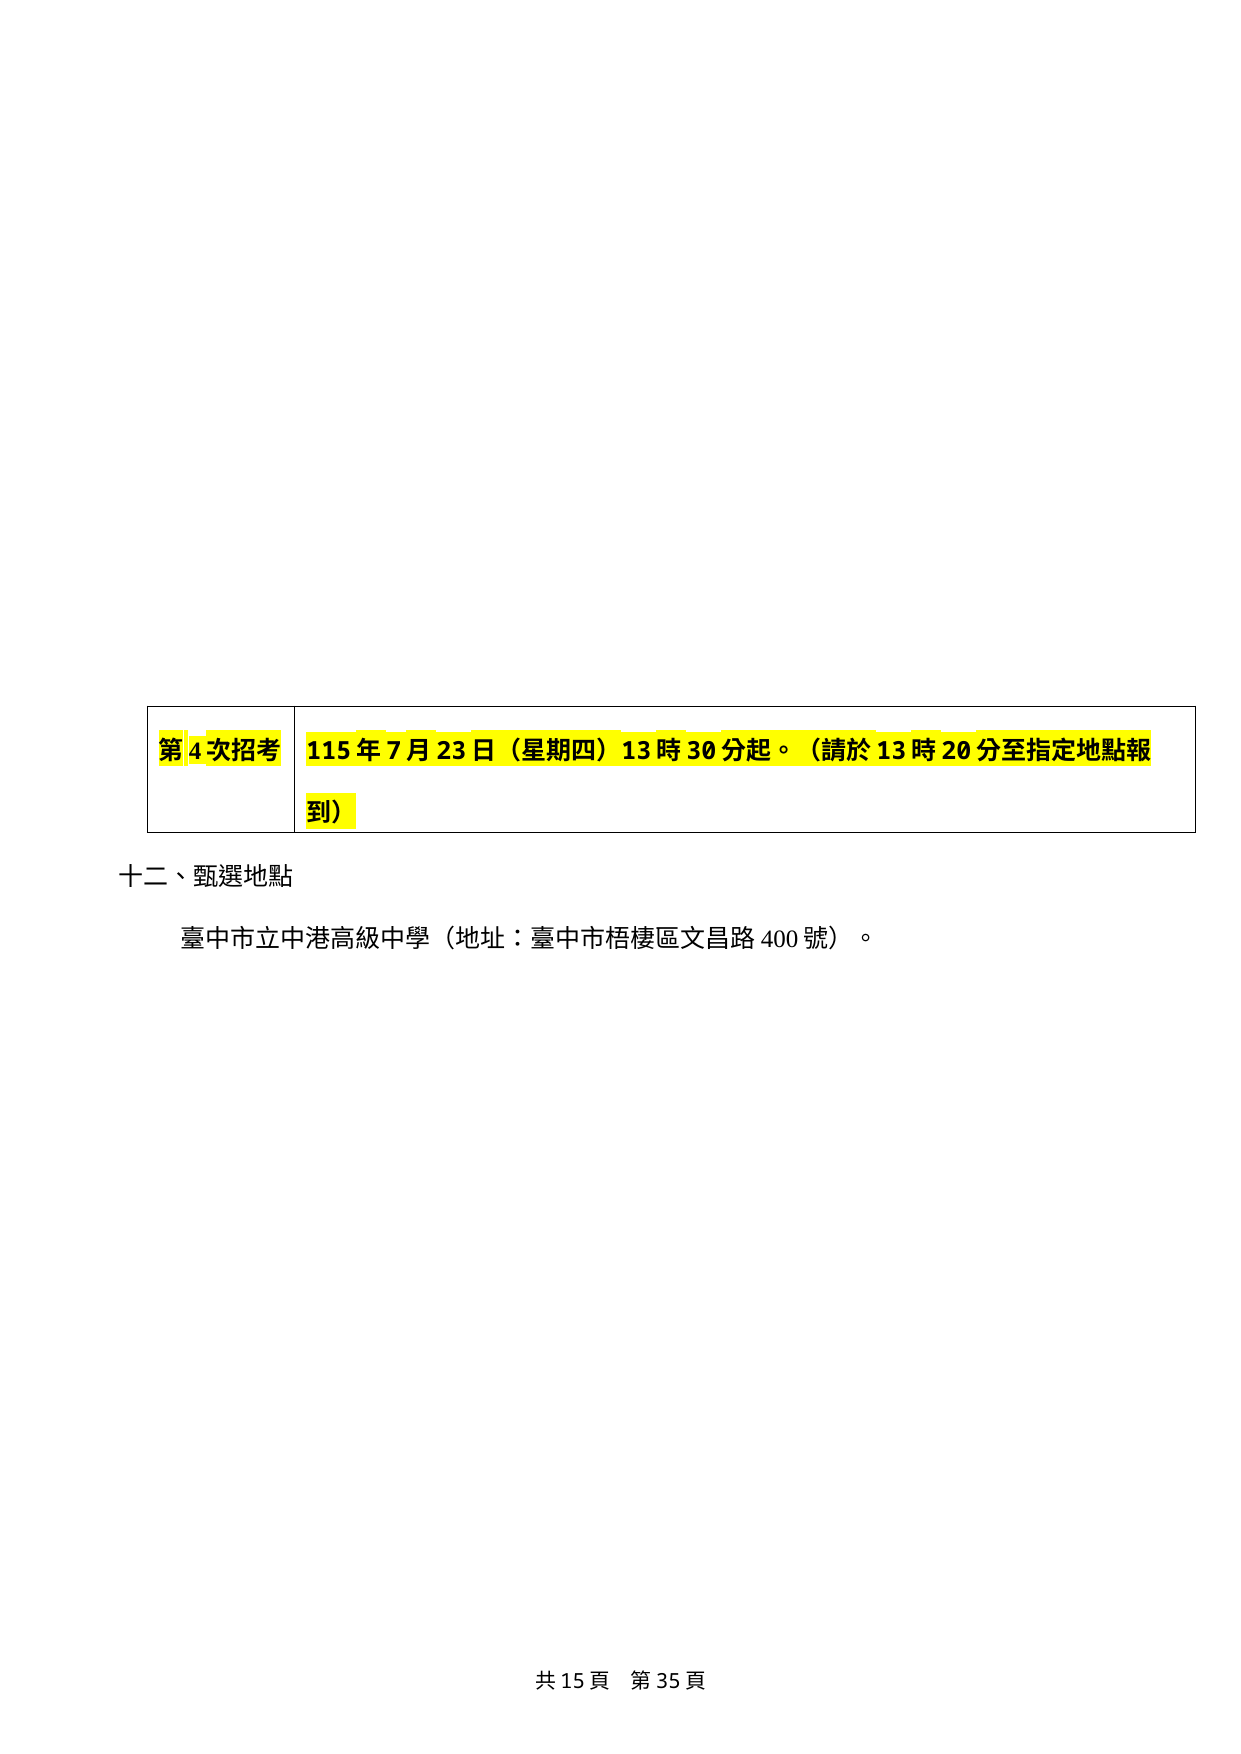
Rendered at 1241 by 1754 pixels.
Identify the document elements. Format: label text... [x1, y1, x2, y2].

text 十二、甄選地點 [118, 833, 1122, 895]
text 臺中市立中港高級中學（地址：臺中市梧棲區文昌路400號）。 [181, 895, 1122, 958]
table_cell 115年7月23日（星期四）13時30分起。（請於13時20分至指定地點報到） [295, 707, 1195, 832]
table_cell 第4次招考 [148, 707, 294, 832]
